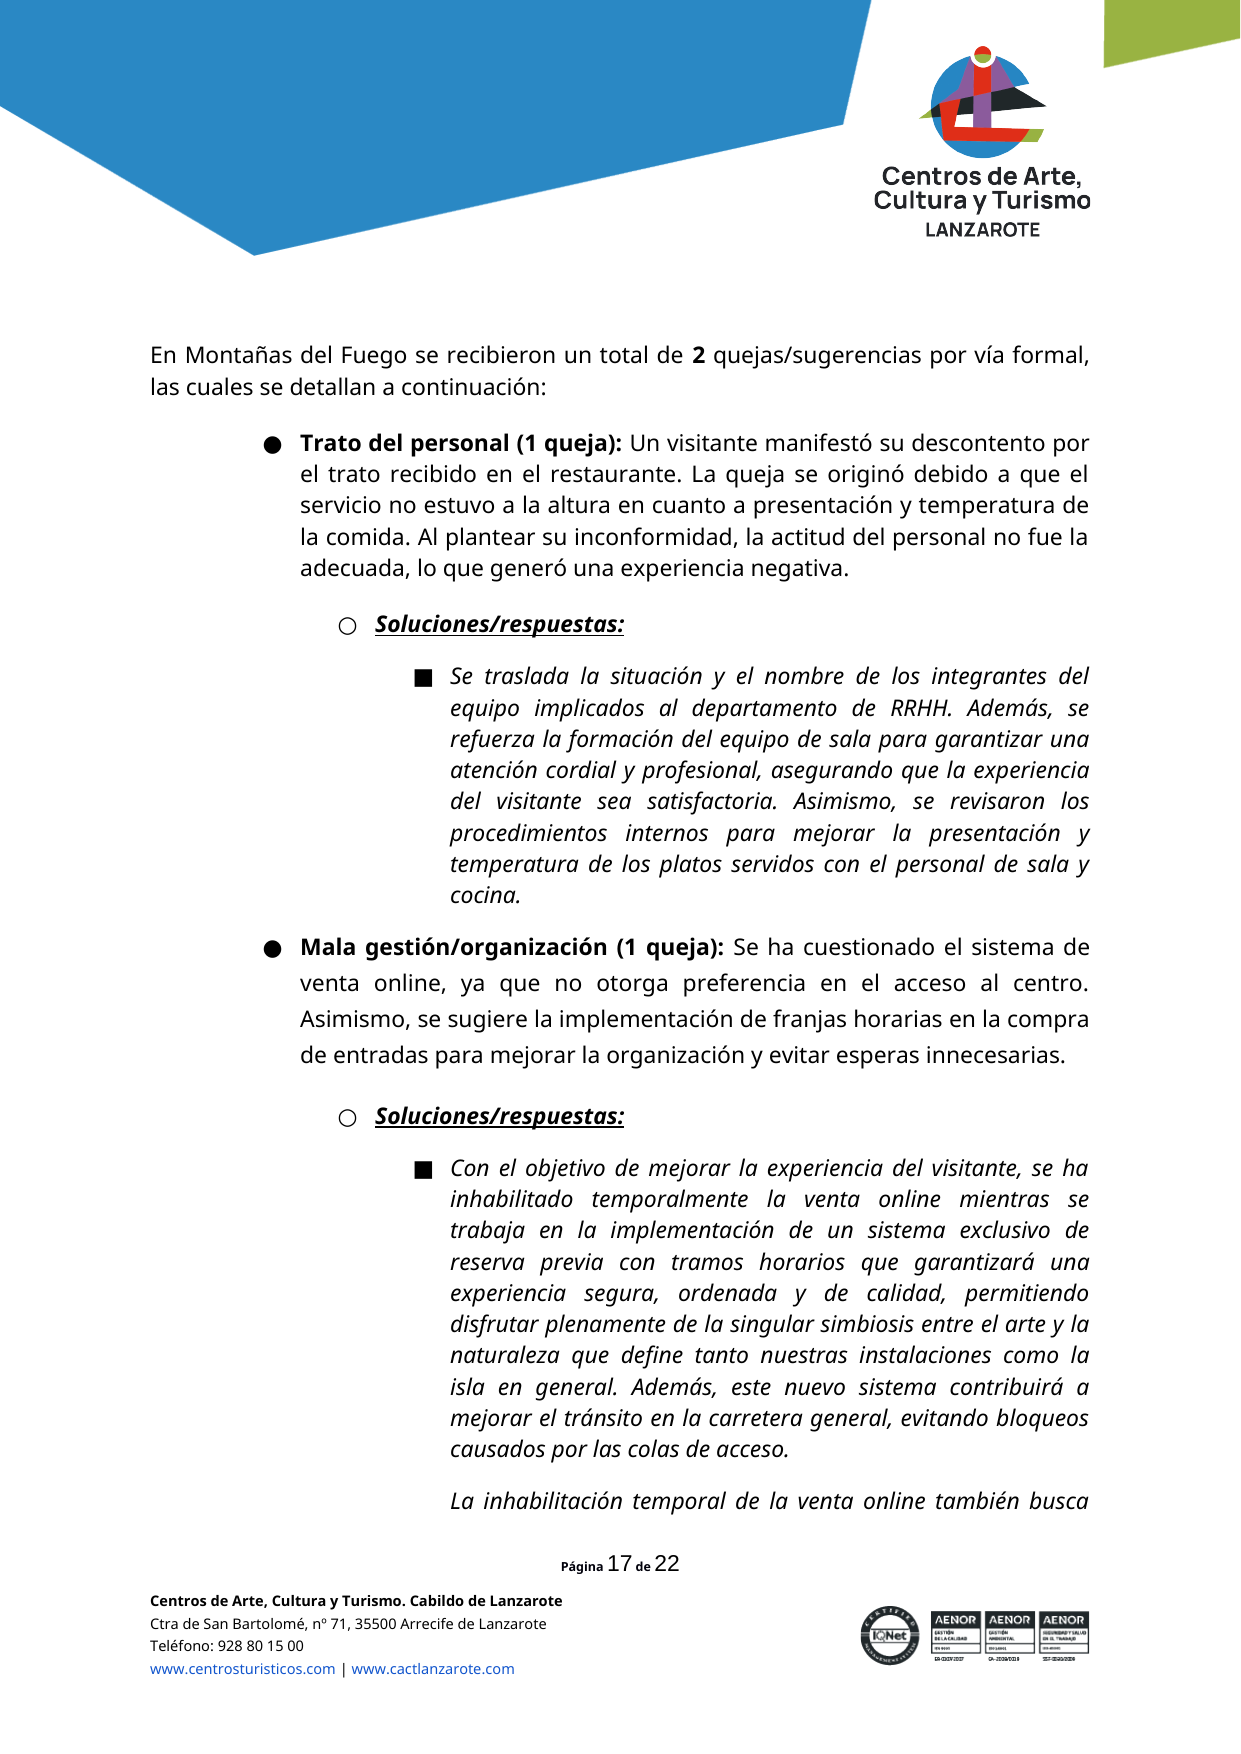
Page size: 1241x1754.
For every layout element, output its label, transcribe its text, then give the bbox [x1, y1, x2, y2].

picture [860, 1606, 1090, 1666]
text En Montañas del Fuego se recibieron un total de 2 quejas/sugerencias por vía formal, las cuales se detallan a continuación: [150, 339, 1090, 402]
list Se traslada la situación y el nombre de los integrantes del equipo implicados al departamento de RRHH. Además, se refuerza la formación del equipo de sala para garantizar una atención cordial y profesional, asegurando que la experiencia del visitante sea satisfactoria. Asimismo, se revisaron los procedimientos internos para mejorar la presentación y temperatura de los platos servidos con el personal de sala y cocina. [412, 660, 1090, 910]
list Trato del personal (1 queja): Un visitante manifestó su descontento por el trato recibido en el restaurante. La queja se originó debido a que el servicio no estuvo a la altura en cuanto a presentación y temperatura de la comida. Al plantear su inconformidad, la actitud del personal no fue la adecuada, lo que generó una experiencia negativa. [262, 427, 1090, 583]
list Mala gestión/organización (1 queja): Se ha cuestionado el sistema de venta online, ya que no otorga preferencia en el acceso al centro. Asimismo, se sugiere la implementación de franjas horarias en la compra de entradas para mejorar la organización y evitar esperas innecesarias. [262, 931, 1090, 1070]
picture [0, 0, 1241, 256]
list Con el objetivo de mejorar la experiencia del visitante, se ha inhabilitado temporalmente la venta online mientras se trabaja en la implementación de un sistema exclusivo de reserva previa con tramos horarios que garantizará una experiencia segura, ordenada y de calidad, permitiendo disfrutar plenamente de la singular simbiosis entre el arte y la naturaleza que define tanto nuestras instalaciones como la isla en general. Además, este nuevo sistema contribuirá a mejorar el tránsito en la carretera general, evitando bloqueos causados por las colas de acceso. [412, 1152, 1090, 1464]
list Soluciones/respuestas: [337, 608, 1090, 639]
list Soluciones/respuestas: [337, 1100, 1090, 1131]
text La inhabilitación temporal de la venta online también busca [450, 1485, 1090, 1517]
